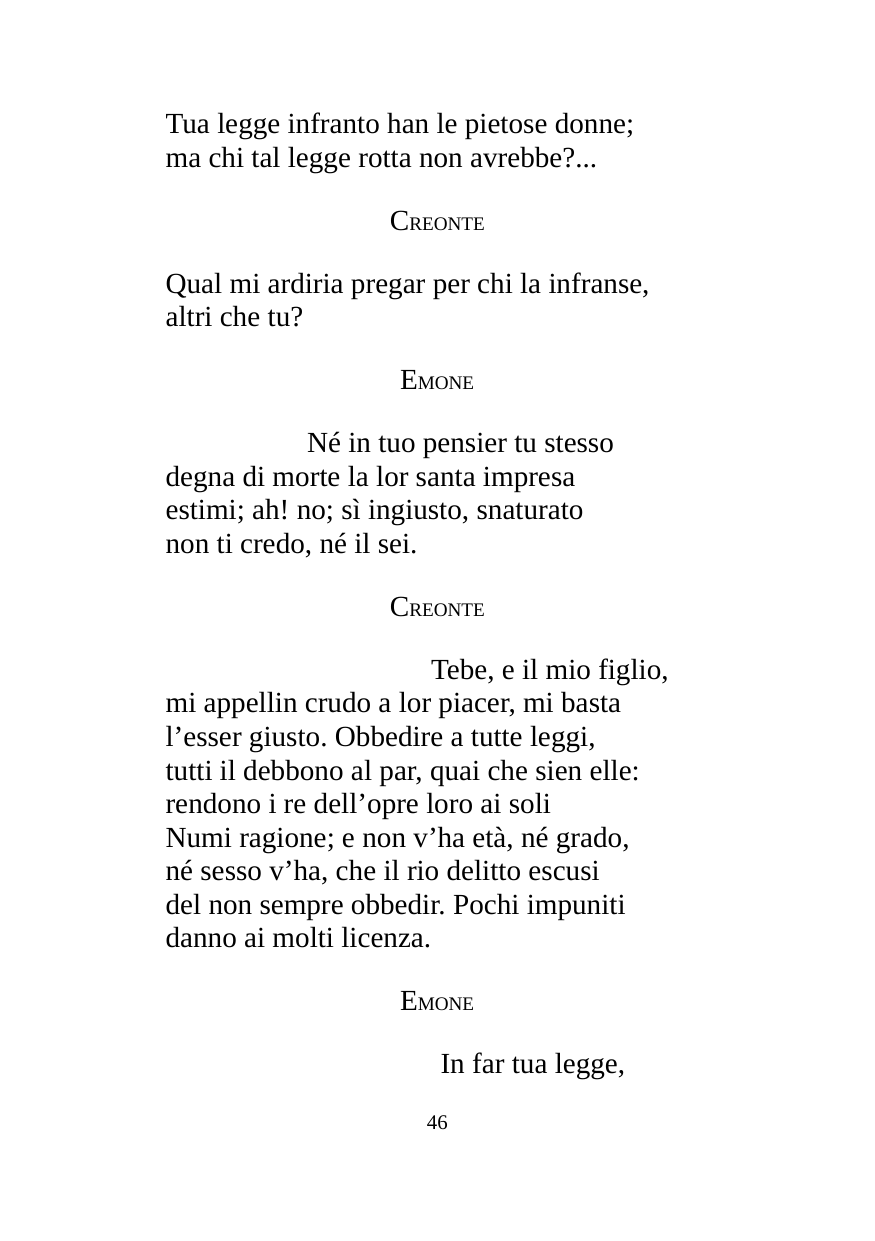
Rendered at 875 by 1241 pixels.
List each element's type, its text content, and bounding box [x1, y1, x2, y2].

text Né in tuo pensier tu stesso [307, 425, 768, 459]
text Creonte [106, 589, 768, 623]
text Qual mi ardiria pregar per chi la infranse, altri che tu? [165, 266, 768, 333]
text Emone [106, 983, 768, 1017]
text Tebe, e il mio figlio, [431, 652, 768, 686]
text In far tua legge, [440, 1046, 768, 1080]
text mi appellin crudo a lor piacer, mi basta l’esser giusto. Obbedire a tutte leggi, tutti il debbono al par, quai che sien elle: rendono i re dell’opre loro ai soli Numi ragione; e non v’ha età, né grado, né sesso v’ha, che il rio delitto escusi del non sempre obbedir. Pochi impuniti danno ai molti licenza. [165, 686, 768, 954]
text degna di morte la lor santa impresa estimi; ah! no; sì ingiusto, snaturato non ti credo, né il sei. [165, 459, 768, 559]
text Emone [106, 362, 768, 396]
text Creonte [106, 203, 768, 236]
text Tua legge infranto han le pietose donne; ma chi tal legge rotta non avrebbe?... [165, 106, 768, 173]
